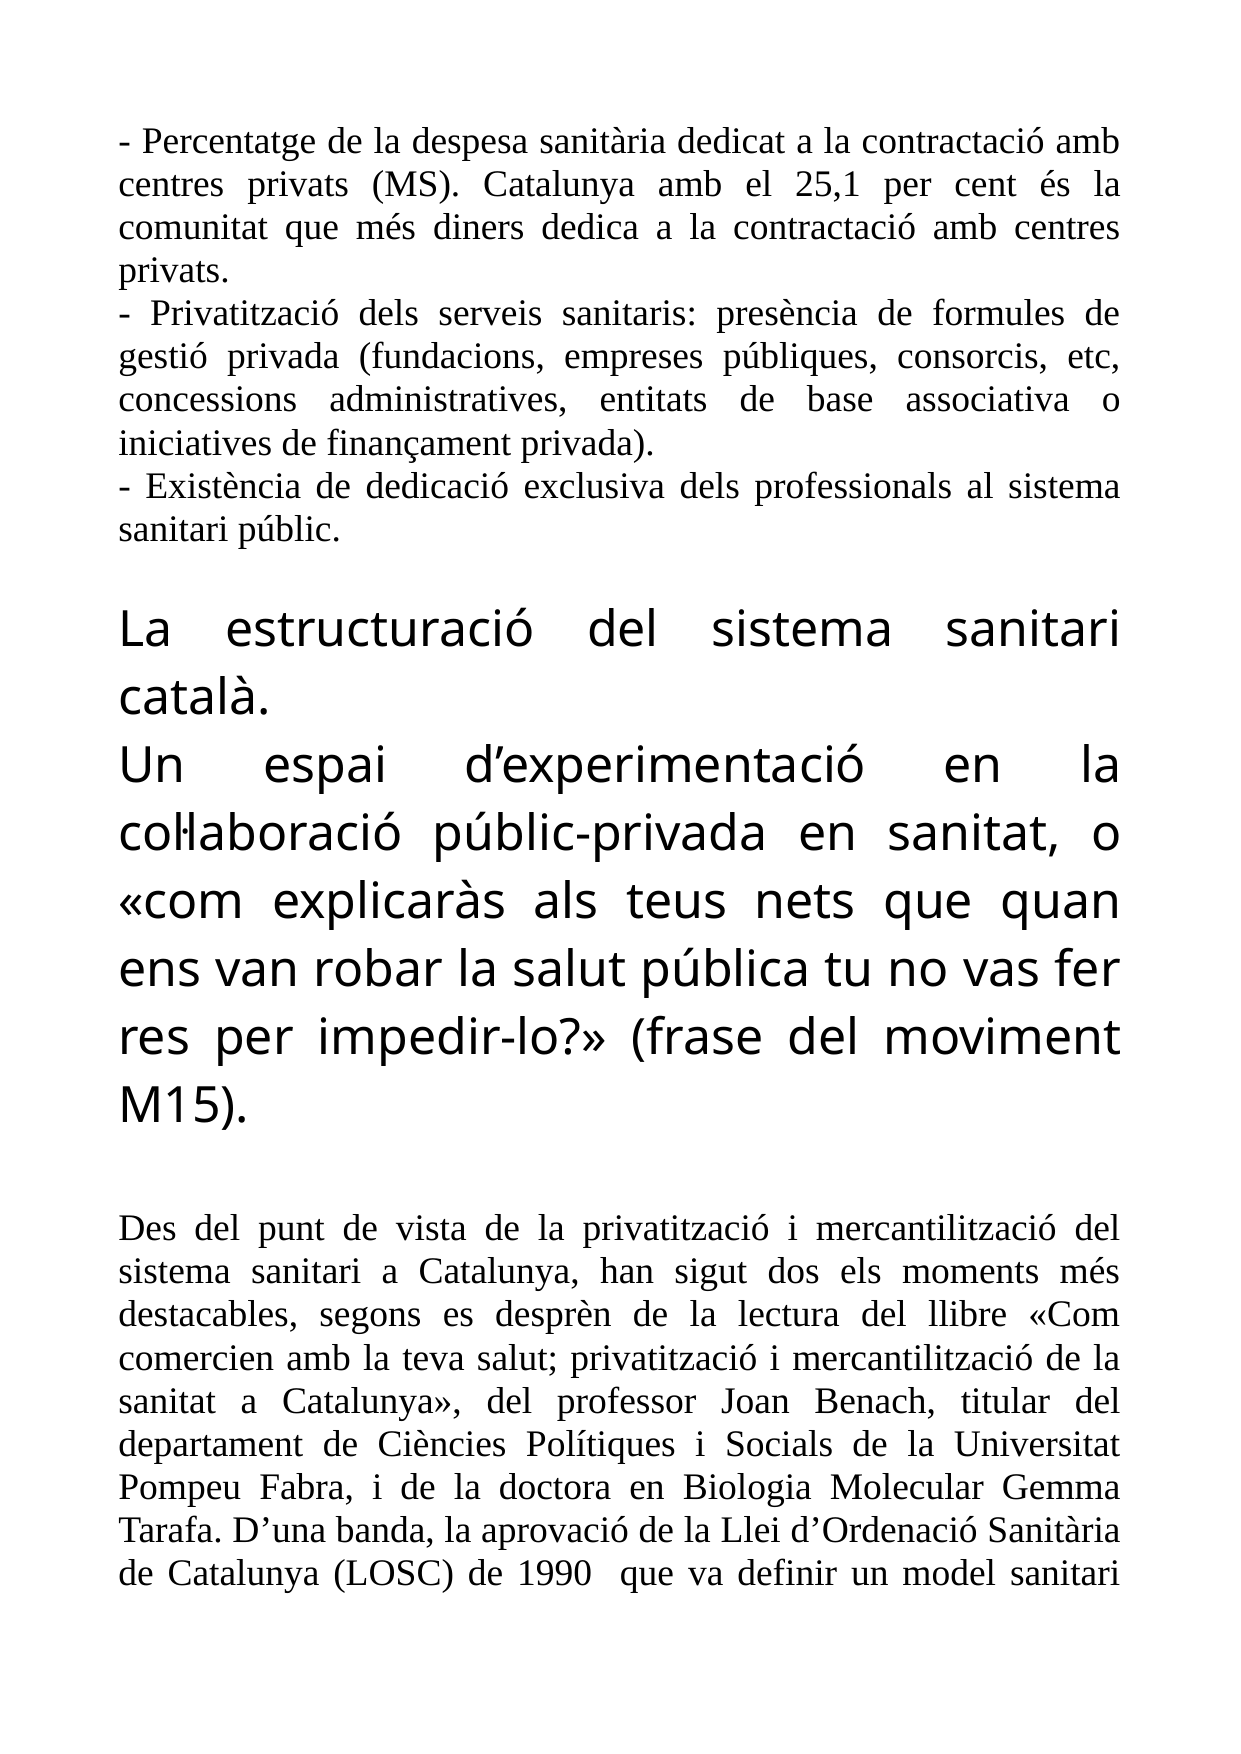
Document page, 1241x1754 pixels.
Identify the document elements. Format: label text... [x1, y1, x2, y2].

text - Percentatge de la despesa sanitària dedicat a la contractació amb centres privats (MS). Catalunya amb el 25,1 per cent és la comunitat que més diners dedica a la contractació amb centres privats. [118, 118, 1122, 291]
text La estructuració del sistema sanitari català. [118, 592, 1122, 729]
text - Privatització dels serveis sanitaris: presència de formules de gestió privada (fundacions, empreses públiques, consorcis, etc, concessions administratives, entitats de base associativa o iniciatives de finançament privada). [118, 291, 1122, 463]
text Des del punt de vista de la privatització i mercantilització del sistema sanitari a Catalunya, han sigut dos els moments més destacables, segons es desprèn de la lectura del llibre «Com comercien amb la teva salut; privatització i mercantilització de la sanitat a Catalunya», del professor Joan Benach, titular del departament de Ciències Polítiques i Socials de la Universitat Pompeu Fabra, i de la doctora en Biologia Molecular Gemma Tarafa. D’una banda, la aprovació de la Llei d’Ordenació Sanitària de Catalunya (LOSC) de 1990 que va definir un model sanitari [118, 1206, 1122, 1594]
text - Existència de dedicació exclusiva dels professionals al sistema sanitari públic. [118, 463, 1122, 549]
text Un espai d’experimentació en la col·laboració públic-privada en sanitat, o «com explicaràs als teus nets que quan ens van robar la salut pública tu no vas fer res per impedir-lo?» (frase del moviment M15). [118, 729, 1122, 1137]
